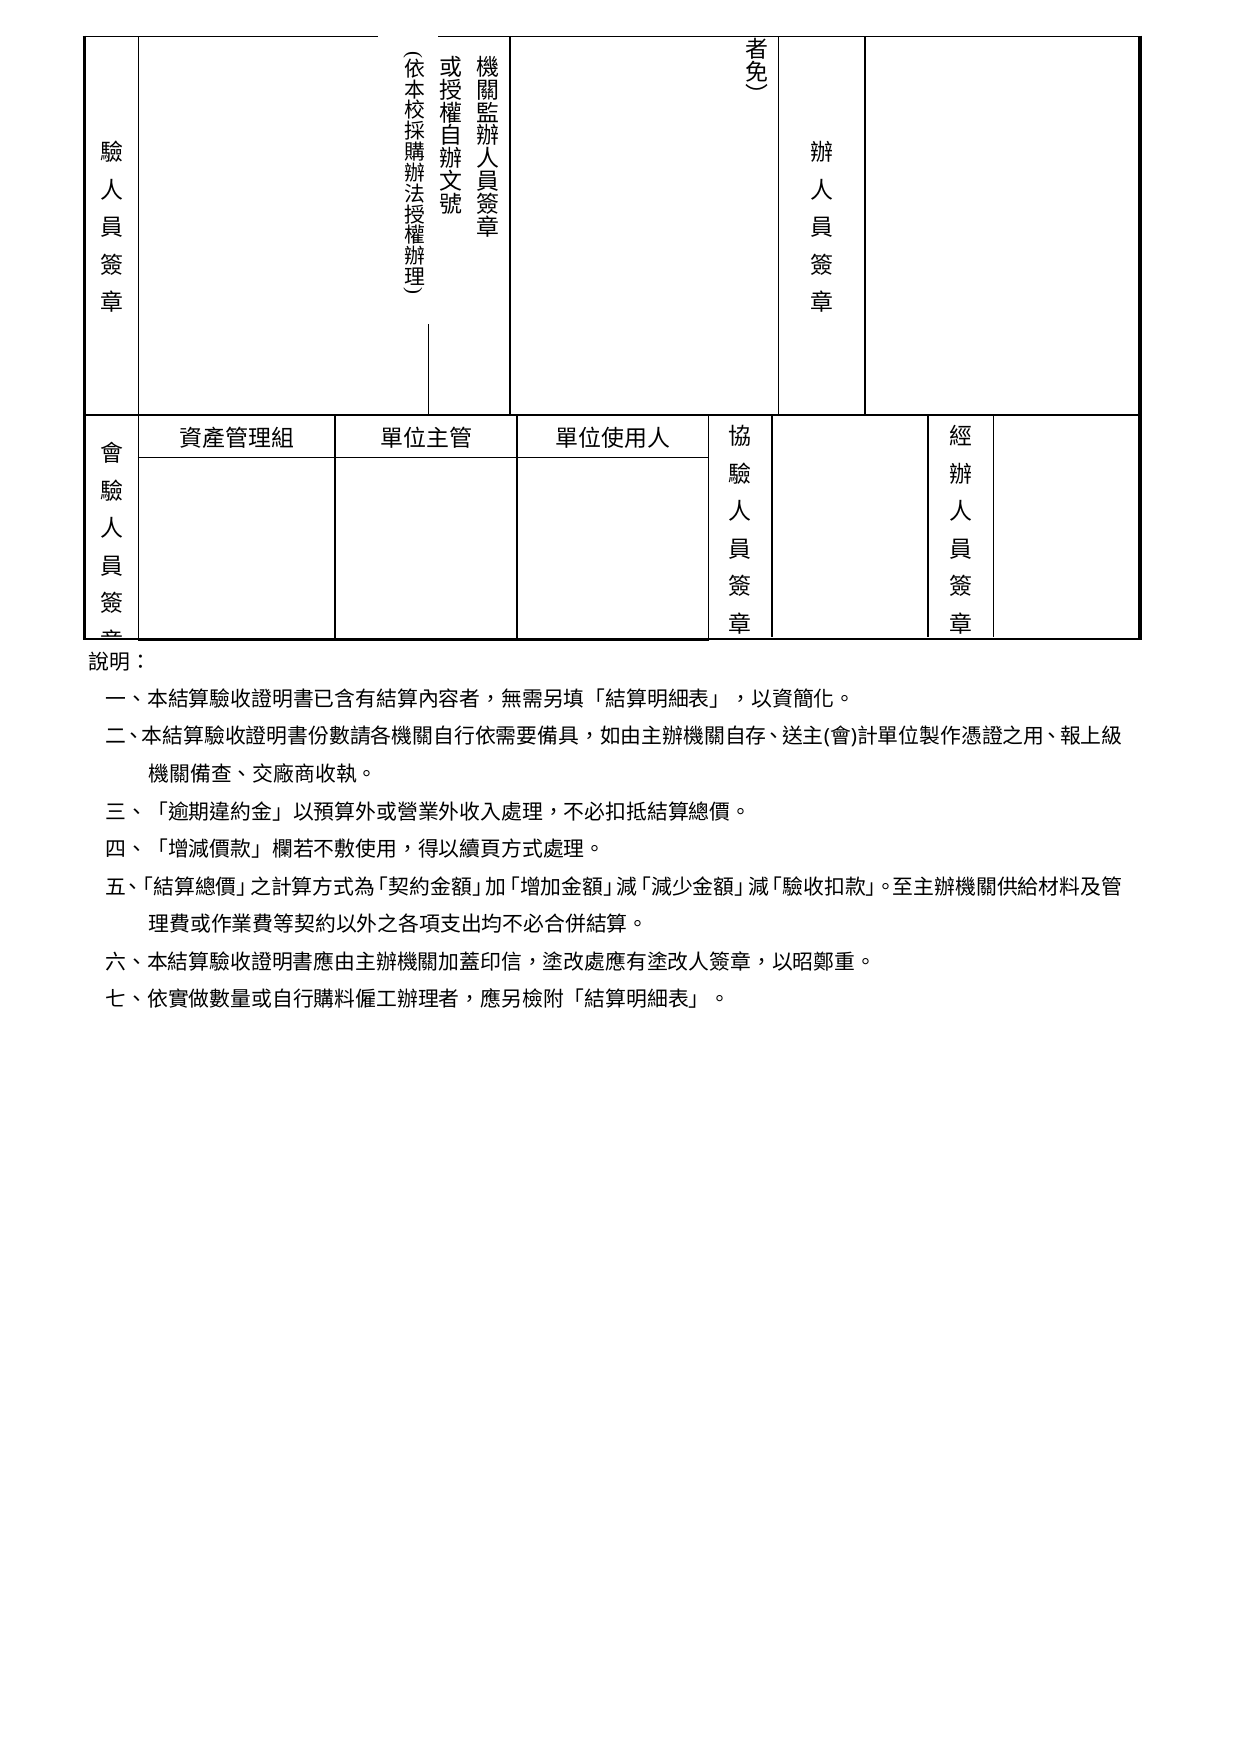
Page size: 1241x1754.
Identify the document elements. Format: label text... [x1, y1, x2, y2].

table_cell 單位使用人 [518, 416, 708, 457]
table_cell 單位主管 [336, 416, 516, 457]
table_cell 上級機關監辦人員簽章 或授權自辦文號 [429, 37, 509, 414]
text 四、「增減價款」欄若不敷使用，得以續頁方式處理。 [105, 829, 1122, 866]
text 七、依實做數量或自行購料僱工辦理者，應另檢附「結算明細表」。 [105, 979, 1122, 1016]
table_cell [336, 458, 516, 638]
text 二、本結算驗收證明書份數請各機關自行依需要備具，如由主辦機關自存、送主(會)計單位製作憑證之用、報上級機關備查、交廠商收執。 [105, 716, 1122, 791]
table_cell 驗 人 員 簽 章 [86, 37, 138, 414]
table_cell [518, 458, 708, 638]
table_cell 辦 人 員 簽 章 [779, 37, 864, 414]
table_cell [866, 37, 1138, 414]
table_cell 資產管理組 [139, 416, 334, 457]
text 三、「逾期違約金」以預算外或營業外收入處理，不必扣抵結算總價。 [105, 791, 1122, 829]
table_cell 協 驗 人 員 簽 章 [709, 416, 772, 638]
table_cell [994, 416, 1138, 638]
table_cell [139, 458, 334, 638]
table_cell ︵未達查核金額者免︶ [511, 37, 778, 414]
table_cell [772, 416, 928, 638]
text 說明： [89, 641, 1122, 679]
table_cell 經 辦 人 員 簽 章 [928, 416, 993, 638]
table_cell [139, 36, 438, 414]
text 一、本結算驗收證明書已含有結算內容者，無需另填「結算明細表」，以資簡化。 [105, 679, 1122, 716]
table_cell 會 驗 人 員 簽 章 [86, 416, 138, 638]
text 六、本結算驗收證明書應由主辦機關加蓋印信，塗改處應有塗改人簽章，以昭鄭重。 [105, 941, 1122, 979]
text 五、「結算總價」之計算方式為「契約金額」加「增加金額」減「減少金額」減「驗收扣款」。至主辦機關供給材料及管理費或作業費等契約以外之各項支出均不必合併結算。 [105, 866, 1122, 941]
